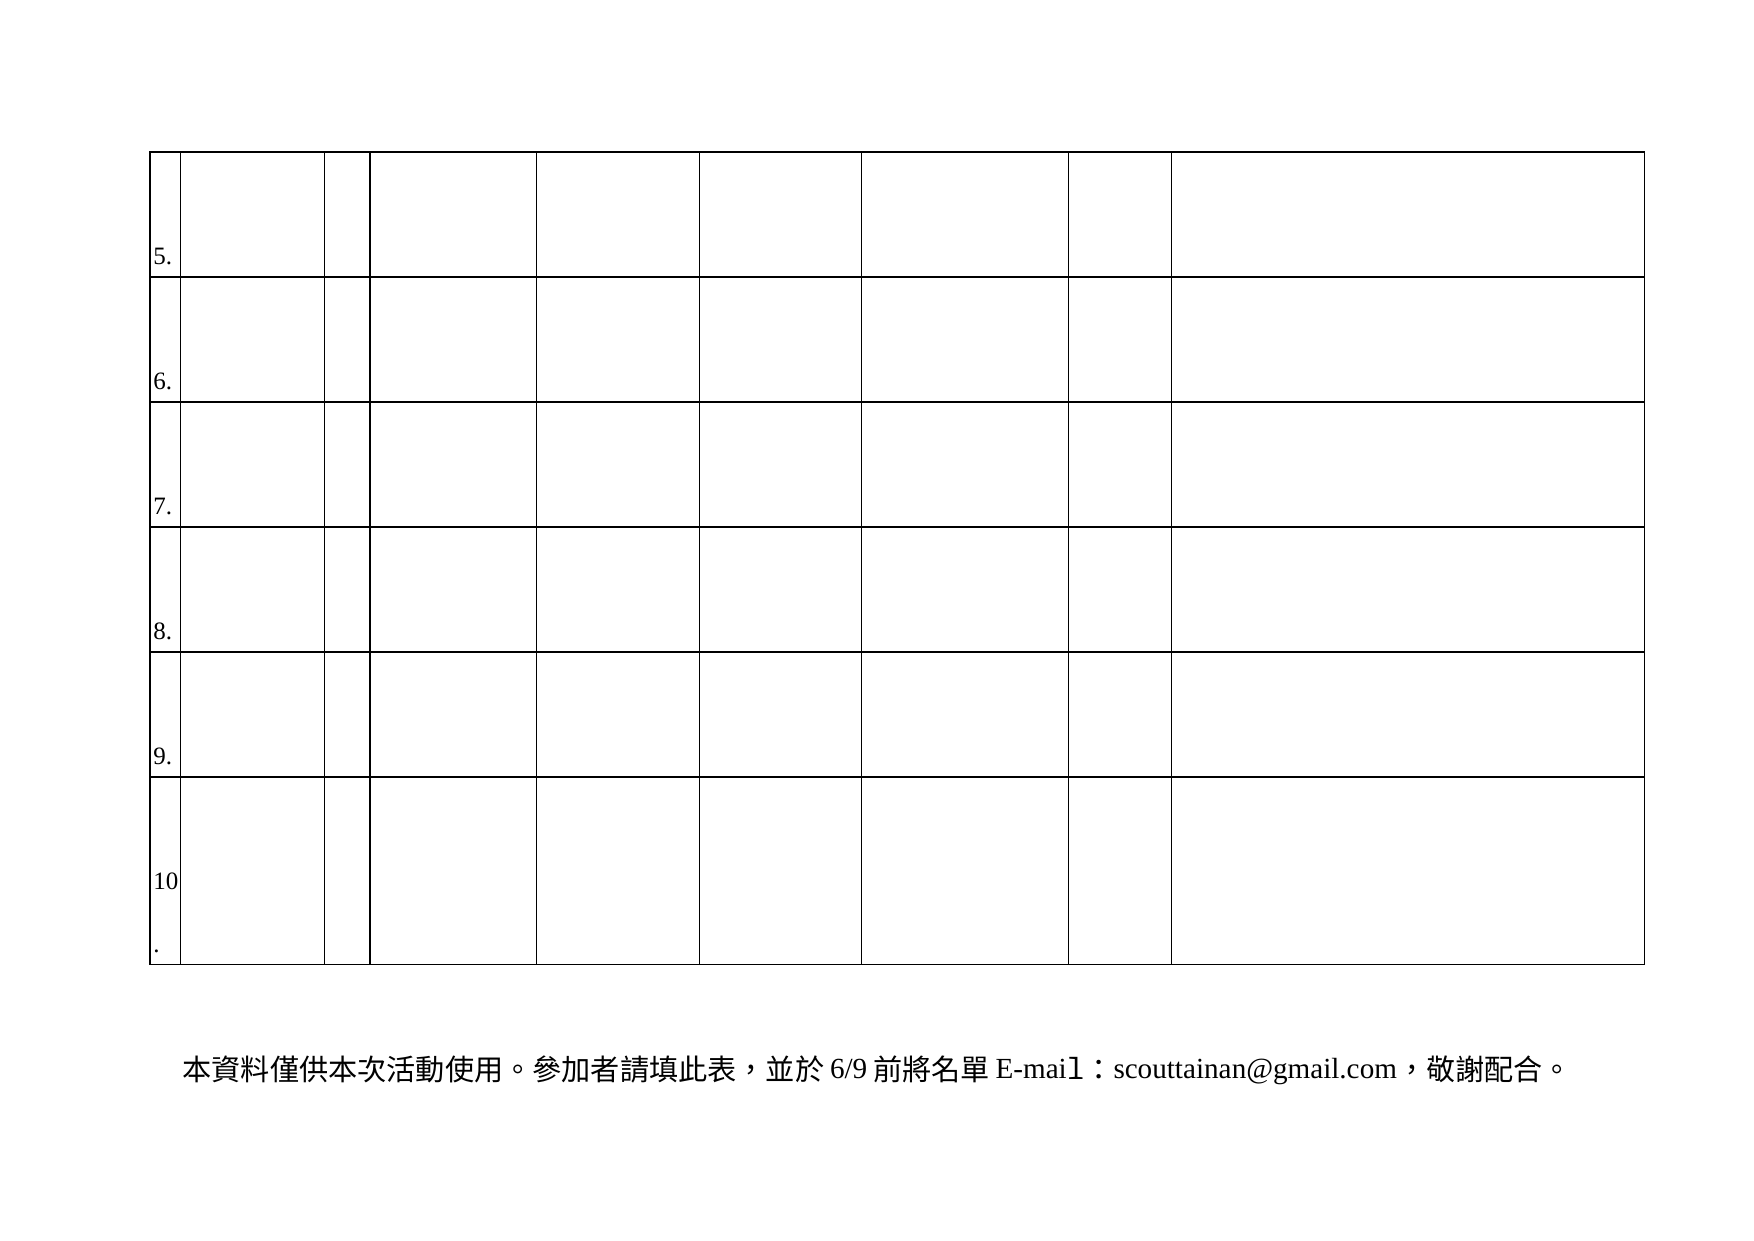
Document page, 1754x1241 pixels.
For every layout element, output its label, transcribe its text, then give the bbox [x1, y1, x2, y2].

table_cell [325, 278, 369, 401]
table_cell [537, 403, 699, 526]
table_cell [181, 778, 324, 964]
table_cell [181, 403, 324, 526]
table_cell [371, 528, 536, 651]
table_cell [1172, 653, 1644, 776]
table_cell [700, 653, 861, 776]
table_cell [537, 653, 699, 776]
table_cell [1069, 403, 1171, 526]
table_cell [1069, 528, 1171, 651]
table_cell [700, 153, 861, 276]
table_cell [862, 653, 1068, 776]
table_cell [1172, 403, 1644, 526]
table_cell [537, 153, 699, 276]
table_cell [537, 778, 699, 964]
table_cell [700, 778, 861, 964]
table_cell [151, 278, 180, 401]
table_cell [1172, 153, 1644, 276]
table_cell [325, 153, 369, 276]
table_cell [862, 278, 1068, 401]
text 本資料僅供本次活動使用。參加者請填此表，並於6/9前將名單E-mail：scouttainan@gmail.com，敬謝配合。 [150, 1026, 1604, 1089]
table_cell [371, 278, 536, 401]
table_cell [1069, 653, 1171, 776]
table_cell [700, 403, 861, 526]
table_cell [151, 653, 180, 776]
table_cell [181, 528, 324, 651]
table_cell [151, 528, 180, 651]
table_cell [1172, 528, 1644, 651]
table_cell [1069, 153, 1171, 276]
table_cell [151, 778, 180, 964]
table_cell [181, 153, 324, 276]
table_cell [862, 528, 1068, 651]
table_cell [371, 653, 536, 776]
table_cell [862, 403, 1068, 526]
table_cell [371, 778, 536, 964]
table_cell [151, 403, 180, 526]
table_cell [700, 528, 861, 651]
table_cell [1069, 278, 1171, 401]
table_cell [537, 278, 699, 401]
table_cell [325, 528, 369, 651]
table_cell [1069, 778, 1171, 964]
table_cell [537, 528, 699, 651]
table_cell [325, 403, 369, 526]
table_cell [181, 278, 324, 401]
table_cell [371, 153, 536, 276]
table_cell [371, 403, 536, 526]
table_cell [700, 278, 861, 401]
table_cell [1172, 278, 1644, 401]
table_cell [181, 653, 324, 776]
table_cell [325, 653, 369, 776]
table_cell [325, 778, 369, 964]
table_cell [1172, 778, 1644, 964]
table_cell [862, 778, 1068, 964]
table_cell [151, 153, 180, 276]
table_cell [862, 153, 1068, 276]
